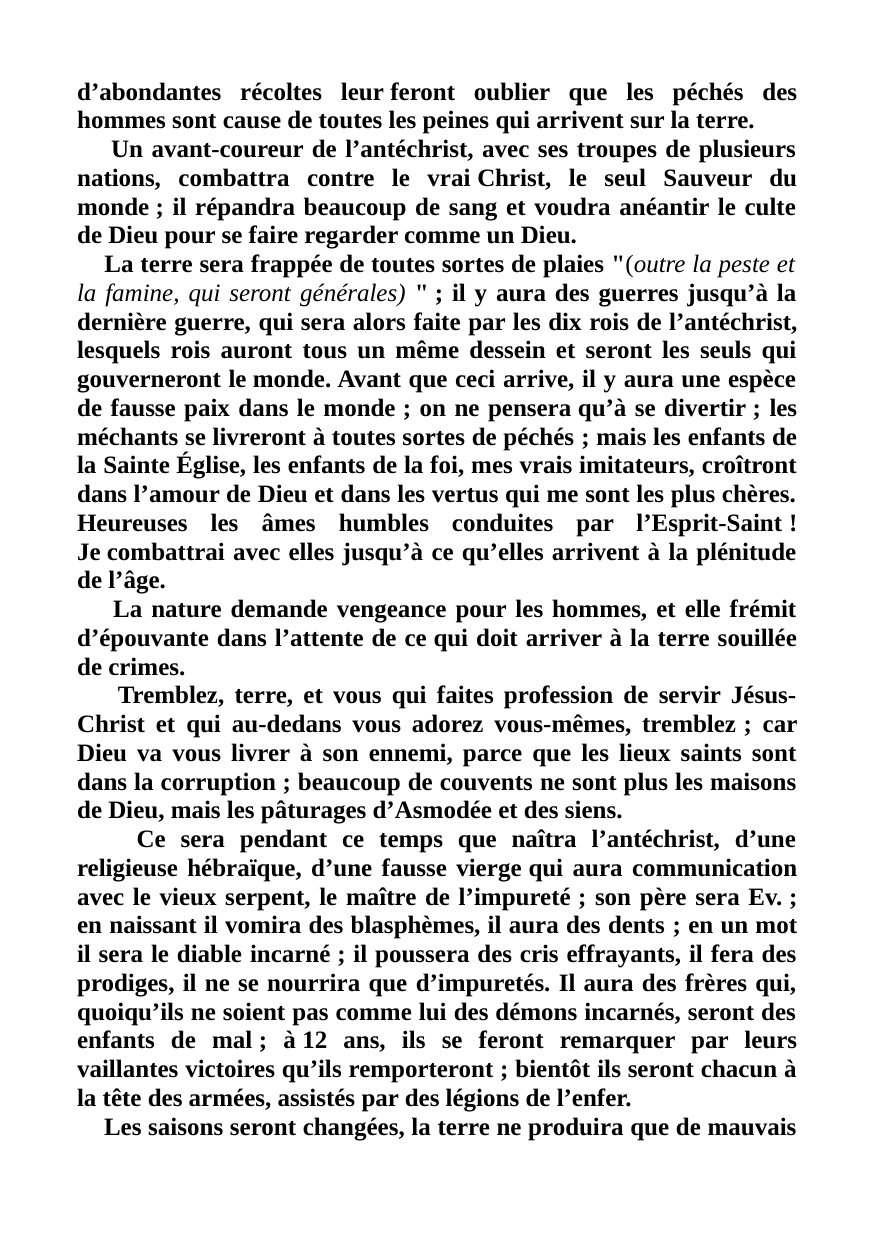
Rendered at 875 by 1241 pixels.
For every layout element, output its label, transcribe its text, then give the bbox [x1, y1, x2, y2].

text Tremblez, terre, et vous qui faites profession de servir Jésus-Christ et qui au-dedans vous adorez vous-mêmes, tremblez ; car Dieu va vous livrer à son ennemi, parce que les lieux saints sont dans la corruption ; beaucoup de couvents ne sont plus les maisons de Dieu, mais les pâturages d’Asmodée et des siens. [77, 681, 797, 824]
text d’abondantes récoltes leur feront oublier que les péchés des hommes sont cause de toutes les peines qui arrivent sur la terre. [77, 77, 797, 134]
text Un avant-coureur de l’antéchrist, avec ses troupes de plusieurs nations, combattra contre le vrai Christ, le seul Sauveur du monde ; il répandra beaucoup de sang et voudra anéantir le culte de Dieu pour se faire regarder comme un Dieu. [77, 134, 797, 249]
text La terre sera frappée de toutes sortes de plaies "(outre la peste et la famine, qui seront générales) " ; il y aura des guerres jusqu’à la dernière guerre, qui sera alors faite par les dix rois de l’antéchrist, lesquels rois auront tous un même dessein et seront les seuls qui gouverneront le monde. Avant que ceci arrive, il y aura une espèce de fausse paix dans le monde ; on ne pensera qu’à se divertir ; les méchants se livreront à toutes sortes de péchés ; mais les enfants de la Sainte Église, les enfants de la foi, mes vrais imitateurs, croîtront dans l’amour de Dieu et dans les vertus qui me sont les plus chères. Heureuses les âmes humbles conduites par l’Esprit-Saint ! Je combattrai avec elles jusqu’à ce qu’elles arrivent à la plénitude de l’âge. [77, 249, 797, 594]
text Les saisons seront changées, la terre ne produira que de mauvais [77, 1112, 797, 1141]
text Ce sera pendant ce temps que naîtra l’antéchrist, d’une religieuse hébraïque, d’une fausse vierge qui aura communication avec le vieux serpent, le maître de l’impureté ; son père sera Ev. ; en naissant il vomira des blasphèmes, il aura des dents ; en un mot il sera le diable incarné ; il poussera des cris effrayants, il fera des prodiges, il ne se nourrira que d’impuretés. Il aura des frères qui, quoiqu’ils ne soient pas comme lui des démons incarnés, seront des enfants de mal ; à 12 ans, ils se feront remarquer par leurs vaillantes victoires qu’ils remporteront ; bientôt ils seront chacun à la tête des armées, assistés par des légions de l’enfer. [77, 824, 797, 1112]
text La nature demande vengeance pour les hommes, et elle frémit d’épouvante dans l’attente de ce qui doit arriver à la terre souillée de crimes. [77, 594, 797, 681]
